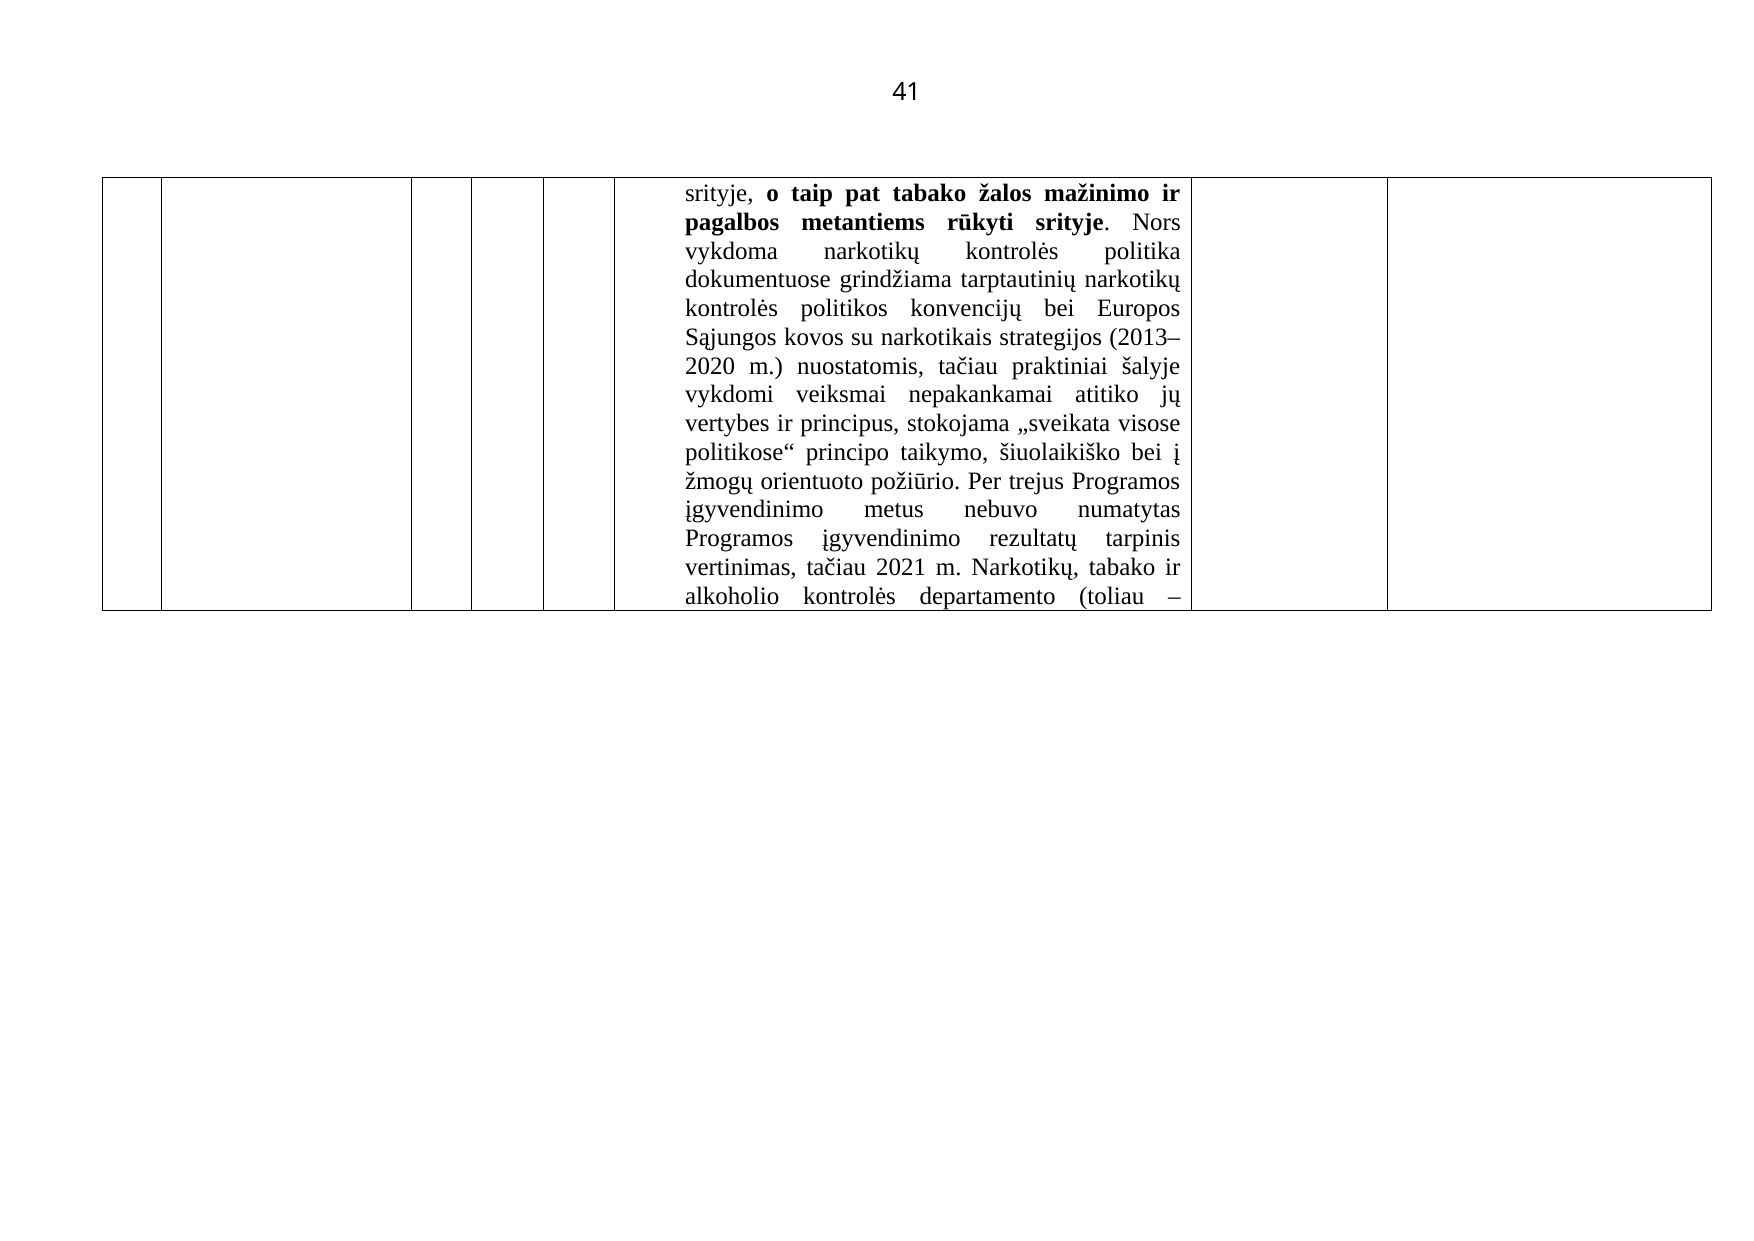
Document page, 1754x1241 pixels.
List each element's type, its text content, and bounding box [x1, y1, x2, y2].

table_cell [472, 178, 543, 609]
table_cell [544, 178, 614, 609]
table_cell [103, 178, 161, 609]
table_cell [412, 178, 471, 609]
table_cell [1192, 178, 1387, 609]
table_cell [1388, 178, 1711, 609]
table_cell srityje, o taip pat tabako žalos mažinimo ir pagalbos metantiems rūkyti srityje. Nors vykdoma narkotikų kontrolės politika dokumentuose grindžiama tarptautinių narkotikų kontrolės politikos konvencijų bei Europos Sąjungos kovos su narkotikais strategijos (2013–2020 m.) nuostatomis, tačiau praktiniai šalyje vykdomi veiksmai nepakankamai atitiko jų vertybes ir principus, stokojama „sveikata visose politikose“ principo taikymo, šiuolaikiško bei į žmogų orientuoto požiūrio. Per trejus Programos įgyvendinimo metus nebuvo numatytas Programos įgyvendinimo rezultatų tarpinis vertinimas, tačiau 2021 m. Narkotikų, tabako ir alkoholio kontrolės departamento (toliau – [615, 178, 1191, 609]
table_cell [162, 178, 411, 609]
